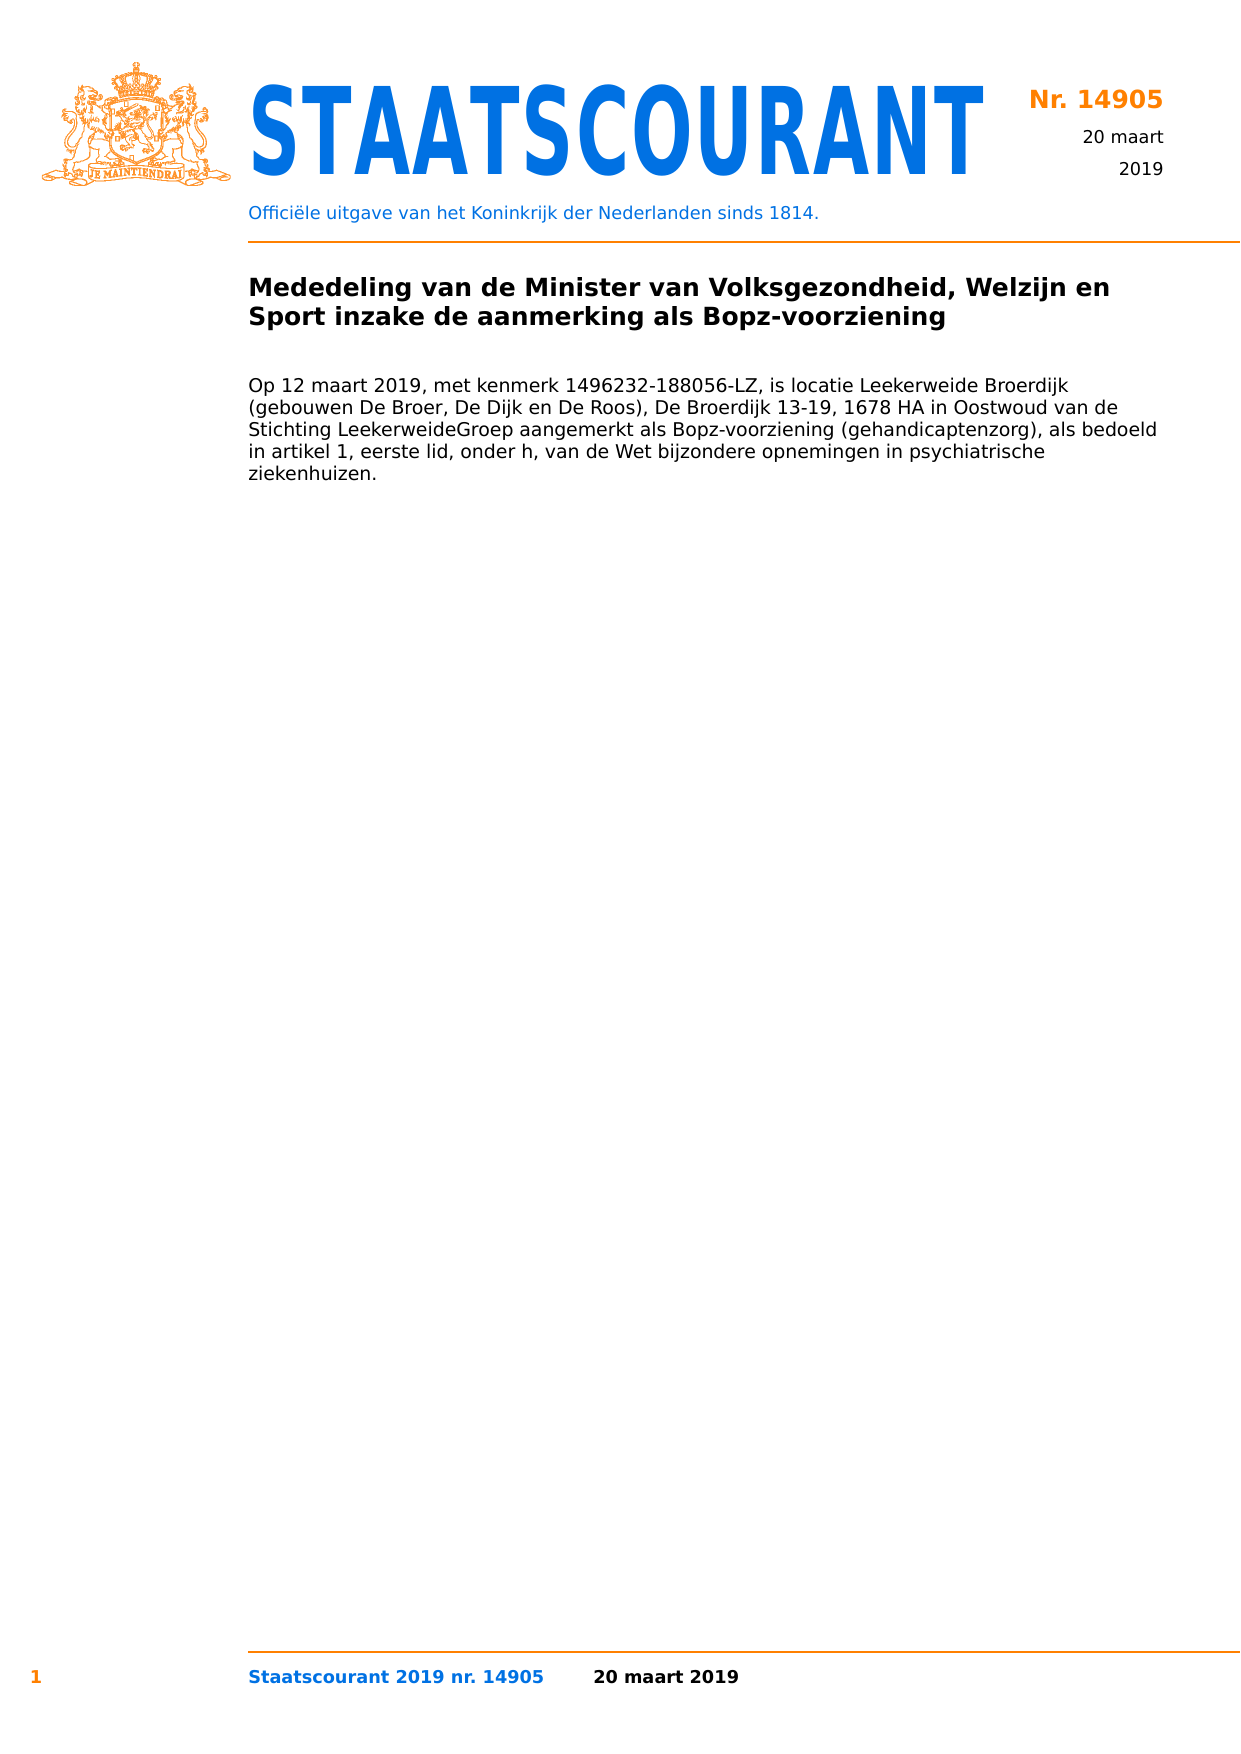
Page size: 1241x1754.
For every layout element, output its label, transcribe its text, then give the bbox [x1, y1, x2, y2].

table_header [25, 62, 248, 241]
table_cell Officiële uitgave van het Koninkrijk der Nederlanden sinds 1814. [248, 203, 1240, 241]
table_cell 20 maart [998, 121, 1240, 153]
picture [41, 62, 231, 186]
table_header Nr. 14905 [998, 62, 1240, 121]
table_cell 2019 [998, 153, 1240, 203]
subtitle Mededeling van de Minister van Volksgezondheid, Welzijn en Sport inzake de aanmerking als Bopz-voorziening [248, 273, 1163, 331]
text Op 12 maart 2019, met kenmerk 1496232-188056-LZ, is locatie Leekerweide Broerdijk (gebouwen De Broer, De Dijk en De Roos), De Broerdijk 13-19, 1678 HA in Oostwoud van de Stichting LeekerweideGroep aangemerkt als Bopz-voorziening (gehandicaptenzorg), als bedoeld in artikel 1, eerste lid, onder h, van de Wet bijzondere opnemingen in psychiatrische ziekenhuizen. [248, 375, 1163, 485]
table_header STAATSCOURANT [248, 62, 998, 203]
